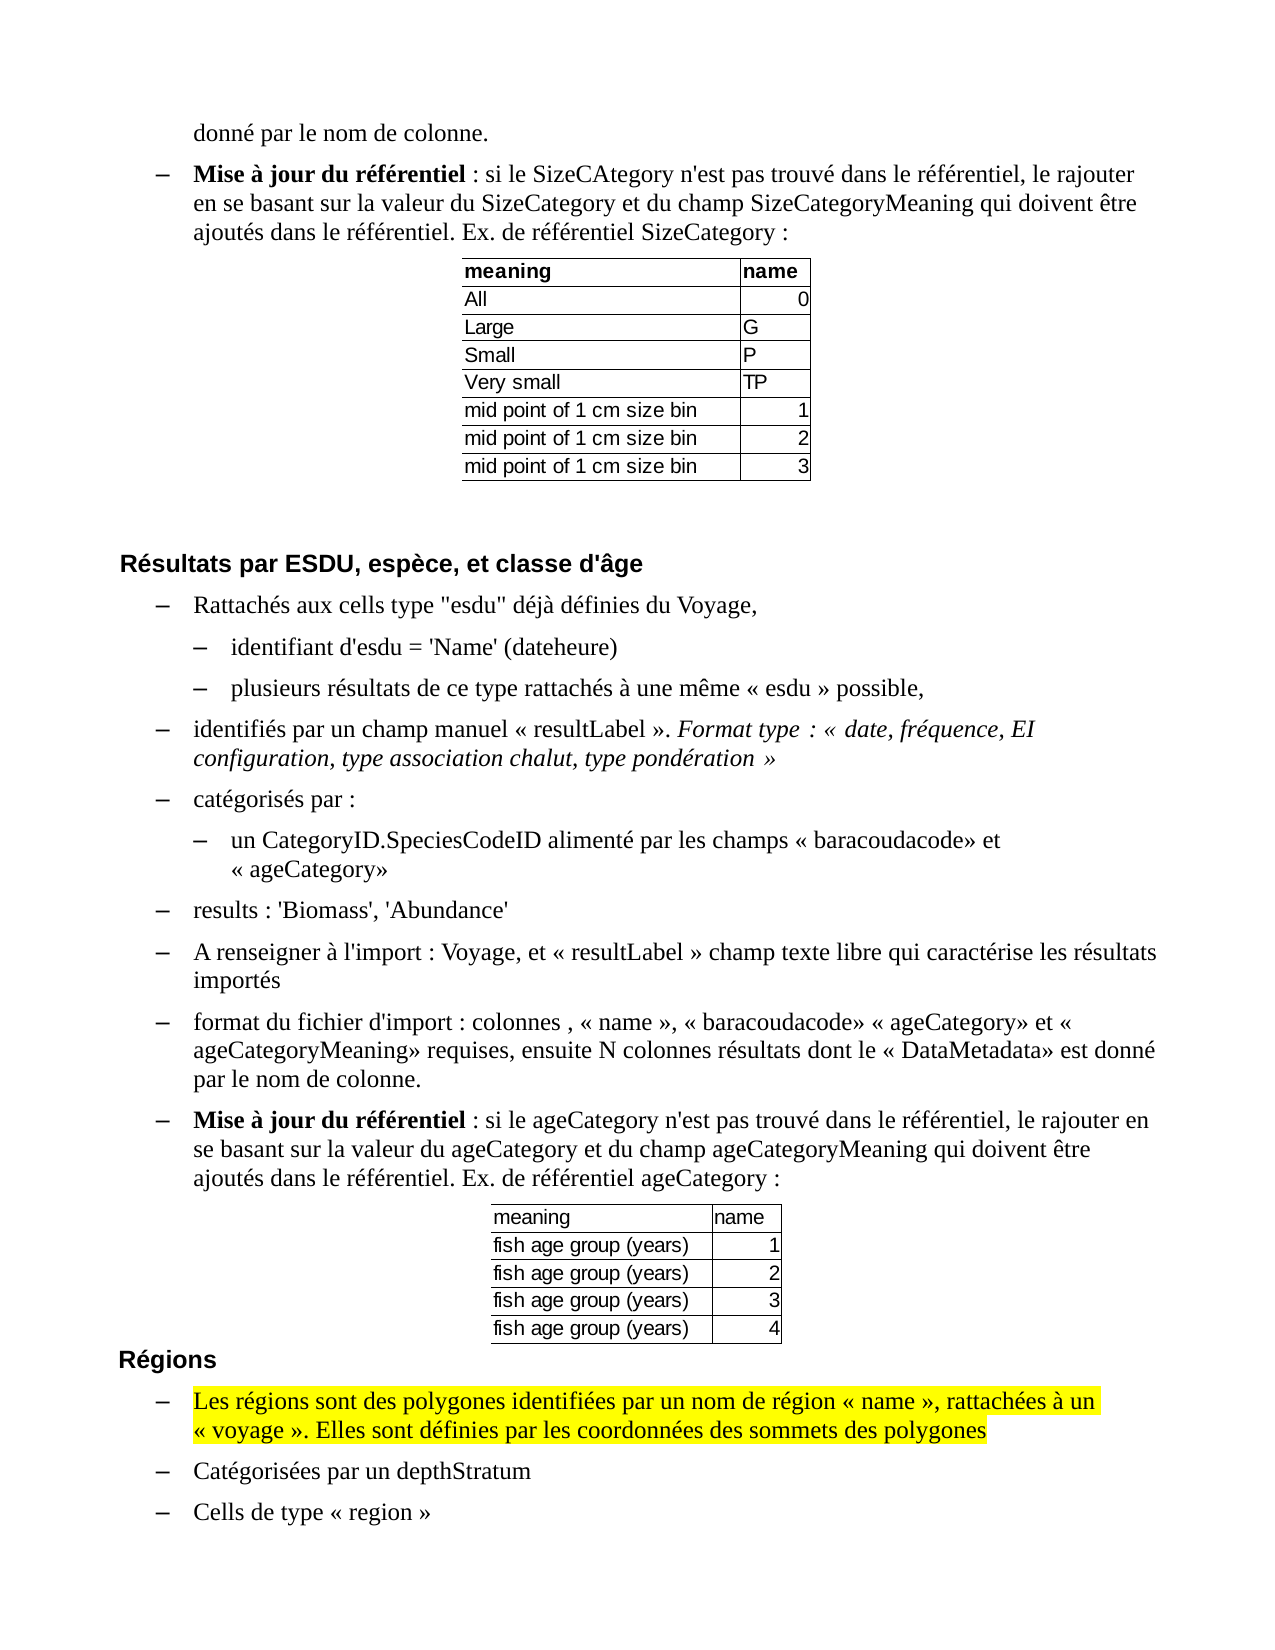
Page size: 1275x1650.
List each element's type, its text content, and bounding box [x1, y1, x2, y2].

list results : 'Biomass', 'Abundance' [156, 896, 1157, 924]
list identifiés par un champ manuel « resultLabel ». Format type : « date, fréquence, EI configuration, type association chalut, type pondération » [156, 714, 1157, 772]
list donné par le nom de colonne. [156, 118, 1157, 147]
list plusieurs résultats de ce type rattachés à une même « esdu » possible, [193, 673, 1157, 702]
list Catégorisées par un depthStratum [156, 1456, 1157, 1485]
list Rattachés aux cells type "esdu" déjà définies du Voyage, [156, 591, 1157, 619]
list Mise à jour du référentiel : si le ageCategory n'est pas trouvé dans le référentiel, le rajouter en se basant sur la valeur du ageCategory et du champ ageCategoryMeaning qui doivent être ajoutés dans le référentiel. Ex. de référentiel ageCategory : [156, 1106, 1157, 1192]
subtitle Résultats par ESDU, espèce, et classe d'âge [82, 549, 1157, 578]
list identifiant d'esdu = 'Name' (dateheure) [193, 632, 1157, 661]
subtitle Régions [118, 1229, 1157, 1374]
list Mise à jour du référentiel : si le SizeCAtegory n'est pas trouvé dans le référentiel, le rajouter en se basant sur la valeur du SizeCategory et du champ SizeCategoryMeaning qui doivent être ajoutés dans le référentiel. Ex. de référentiel SizeCategory : [156, 159, 1157, 246]
list format du fichier d'import : colonnes , « name », « baracoudacode» « ageCategory» et « ageCategoryMeaning» requises, ensuite N colonnes résultats dont le « DataMetadata» est donné par le nom de colonne. [156, 1007, 1157, 1093]
list A renseigner à l'import : Voyage, et « resultLabel » champ texte libre qui caractérise les résultats importés [156, 937, 1157, 994]
list un CategoryID.SpeciesCodeID alimenté par les champs « baracoudacode» et « ageCategory» [193, 826, 1157, 883]
list Cells de type « region » [156, 1497, 1157, 1526]
list Les régions sont des polygones identifiées par un nom de région « name », rattachées à un « voyage ». Elles sont définies par les coordonnées des sommets des polygones [156, 1386, 1157, 1444]
list catégorisés par : [156, 784, 1157, 813]
